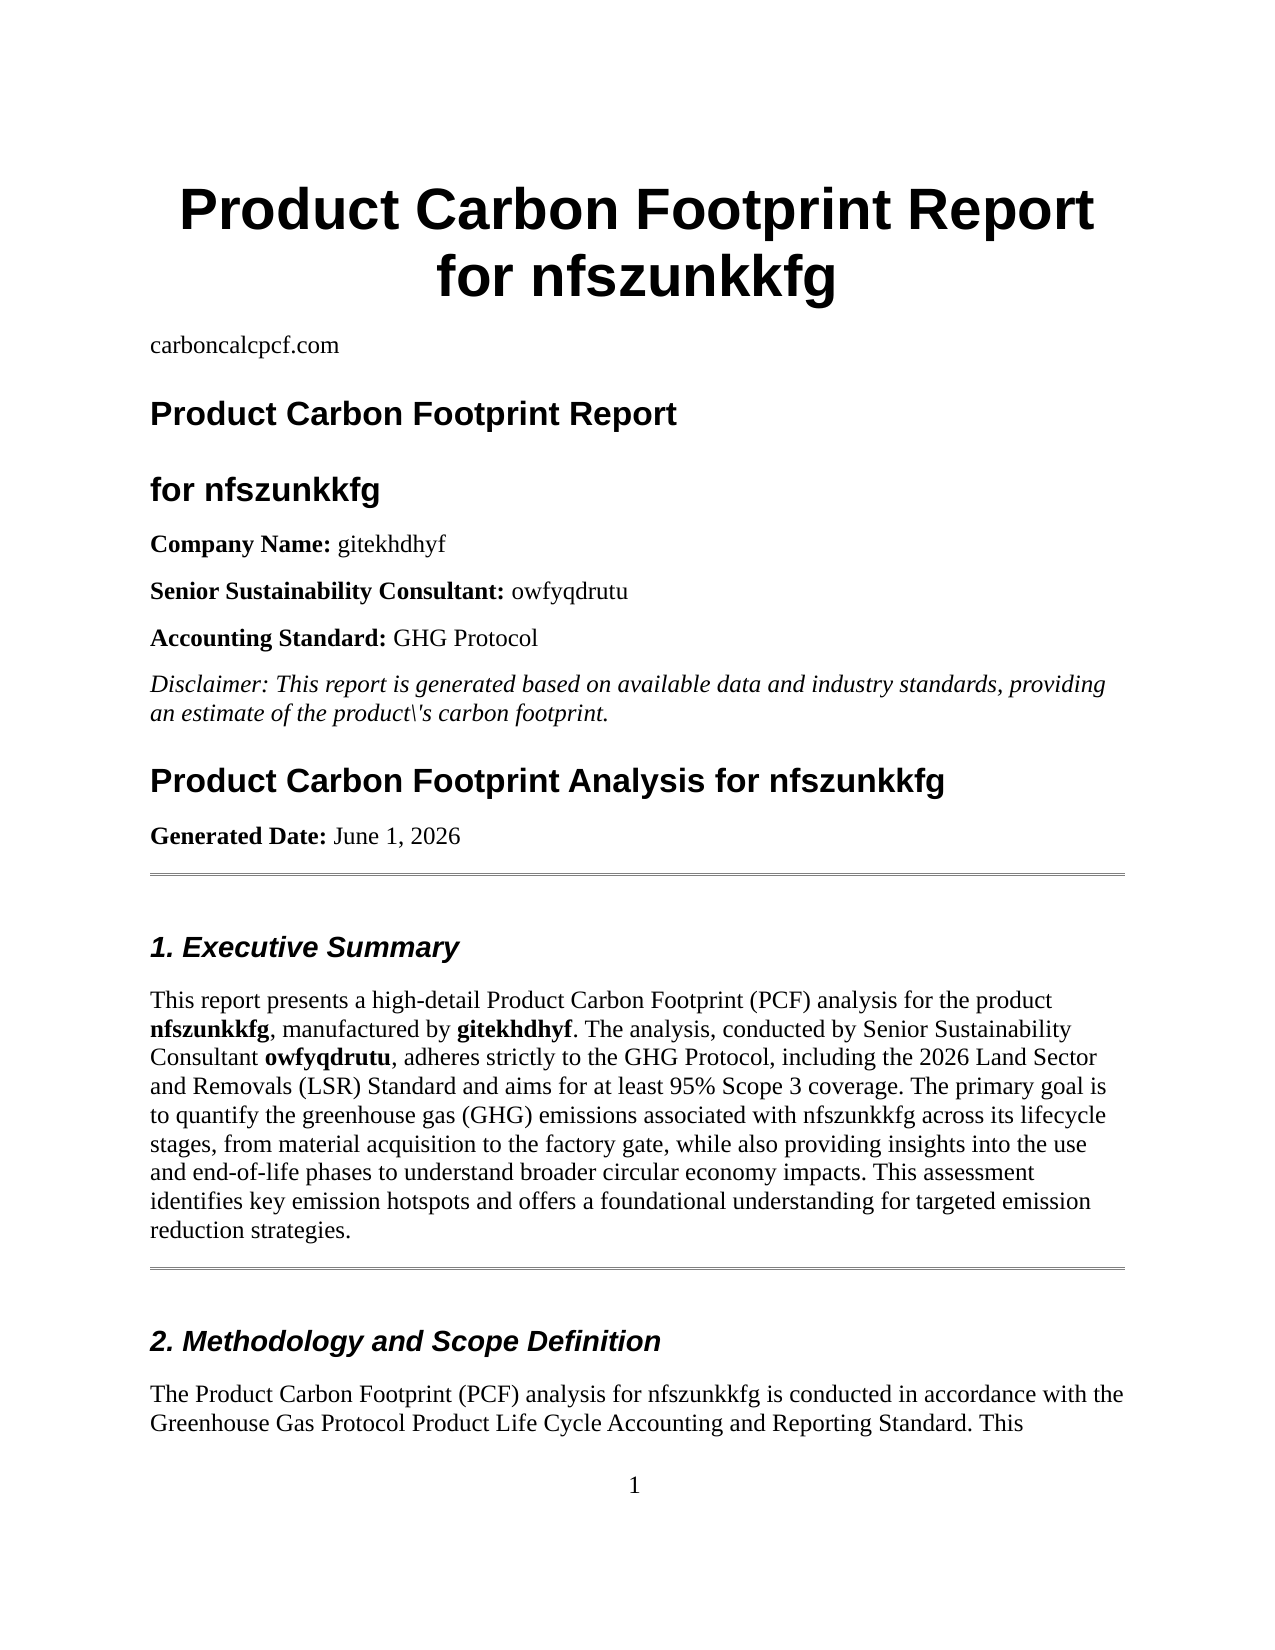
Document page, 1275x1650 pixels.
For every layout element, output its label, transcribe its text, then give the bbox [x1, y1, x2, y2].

subtitle 1. Executive Summary [150, 930, 1125, 963]
subtitle Product Carbon Footprint Report [150, 393, 1125, 432]
subtitle for nfszunkkfg [150, 469, 1125, 508]
text The Product Carbon Footprint (PCF) analysis for nfszunkkfg is conducted in accordance with the Greenhouse Gas Protocol Product Life Cycle Accounting and Reporting Standard. This [150, 1379, 1125, 1436]
text Generated Date: June 1, 2026 [150, 821, 1125, 850]
subtitle 2. Methodology and Scope Definition [150, 1324, 1125, 1357]
text Senior Sustainability Consultant: owfyqdrutu [150, 576, 1125, 605]
title Product Carbon Footprint Report for nfszunkkfg [150, 175, 1125, 309]
text This report presents a high-detail Product Carbon Footprint (PCF) analysis for the product nfszunkkfg, manufactured by gitekhdhyf. The analysis, conducted by Senior Sustainability Consultant owfyqdrutu, adheres strictly to the GHG Protocol, including the 2026 Land Sector and Removals (LSR) Standard and aims for at least 95% Scope 3 coverage. The primary goal is to quantify the greenhouse gas (GHG) emissions associated with nfszunkkfg across its lifecycle stages, from material acquisition to the factory gate, while also providing insights into the use and end-of-life phases to understand broader circular economy impacts. This assessment identifies key emission hotspots and offers a foundational understanding for targeted emission reduction strategies. [150, 985, 1125, 1244]
text Company Name: gitekhdhyf [150, 529, 1125, 558]
subtitle Product Carbon Footprint Analysis for nfszunkkfg [150, 761, 1125, 800]
text Disclaimer: This report is generated based on available data and industry standards, providing an estimate of the product\'s carbon footprint. [150, 669, 1125, 727]
text Accounting Standard: GHG Protocol [150, 623, 1125, 652]
text carboncalcpcf.com [150, 331, 1125, 359]
